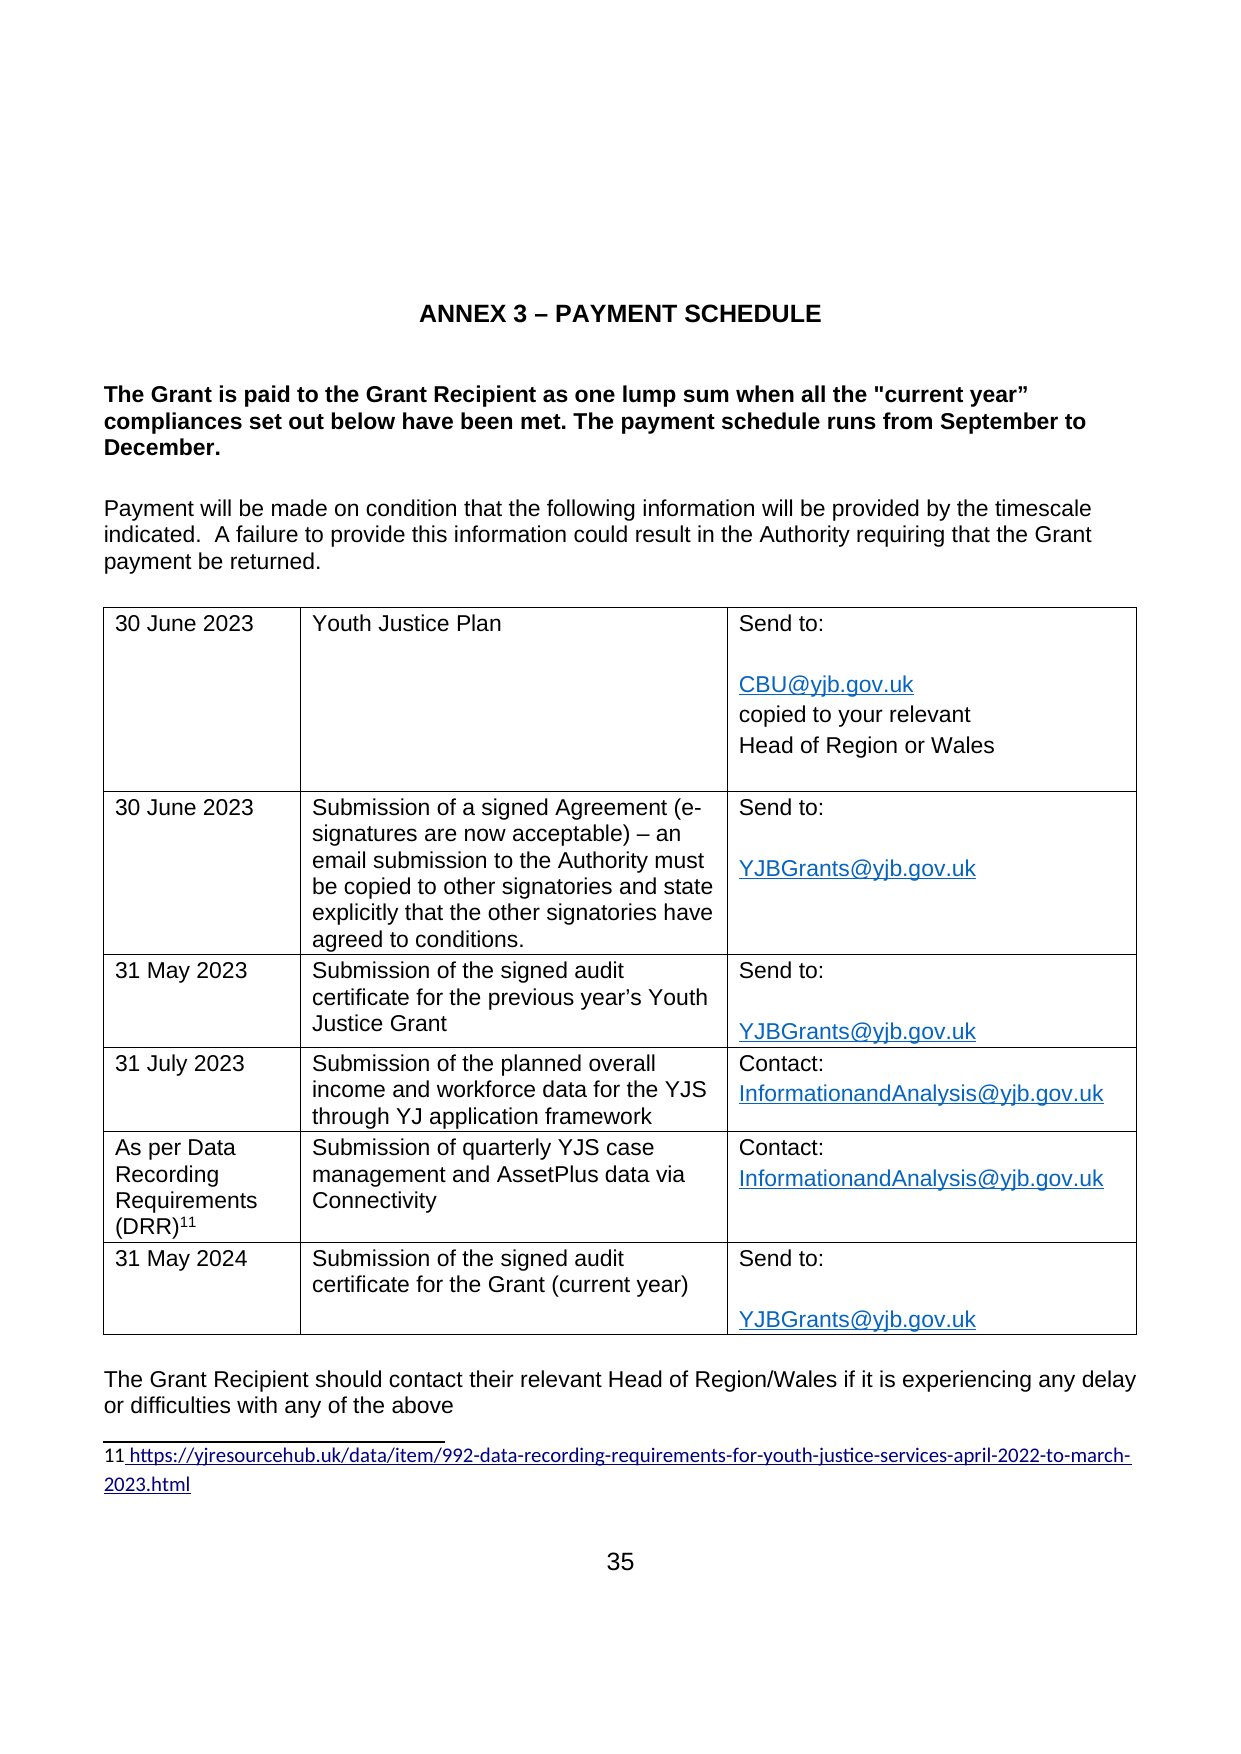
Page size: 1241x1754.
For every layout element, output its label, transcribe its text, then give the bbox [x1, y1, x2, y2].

table_cell Submission of quarterly YJS case management and AssetPlus data via Connectivity [301, 1132, 727, 1242]
text Payment will be made on condition that the following information will be provided by the timescale indicated. A failure to provide this information could result in the Authority requiring that the Grant payment be returned. [103, 495, 1137, 574]
table_cell Submission of a signed Agreement (e-signatures are now acceptable) – an email submission to the Authority must be copied to other signatories and state explicitly that the other signatories have agreed to conditions. [301, 792, 727, 954]
table_cell Submission of the signed audit certificate for the previous year’s Youth Justice Grant [301, 955, 727, 1047]
table_cell Submission of the planned overall income and workforce data for the YJS through YJ application framework [301, 1048, 727, 1131]
text The Grant Recipient should contact their relevant Head of Region/Wales if it is experiencing any delay or difficulties with any of the above [103, 1366, 1137, 1418]
table_cell 31 July 2023 [104, 1048, 300, 1131]
table_cell Send to: YJBGrants@yjb.gov.uk [728, 792, 1136, 954]
table_cell Send to: YJBGrants@yjb.gov.uk [728, 1243, 1136, 1334]
table_cell Submission of the signed audit certificate for the Grant (current year) [301, 1243, 727, 1334]
subtitle ANNEX 3 – PAYMENT SCHEDULE [103, 299, 1137, 328]
table_cell 31 May 2024 [104, 1243, 300, 1334]
table_cell As per Data Recording Requirements (DRR) [104, 1132, 300, 1242]
table_cell Contact: InformationandAnalysis@yjb.gov.uk [728, 1048, 1136, 1131]
table_header 30 June 2023 [104, 608, 300, 791]
table_header Youth Justice Plan [301, 608, 727, 791]
text The Grant is paid to the Grant Recipient as one lump sum when all the "current year” compliances set out below have been met. The payment schedule runs from September to December. [103, 381, 1137, 460]
table_cell Contact: InformationandAnalysis@yjb.gov.uk [728, 1132, 1136, 1242]
table_cell Send to: YJBGrants@yjb.gov.uk [728, 955, 1136, 1047]
table_cell 30 June 2023 [104, 792, 300, 954]
table_header Send to: CBU@yjb.gov.uk copied to your relevant Head of Region or Wales [728, 608, 1136, 791]
table_cell 31 May 2023 [104, 955, 300, 1047]
